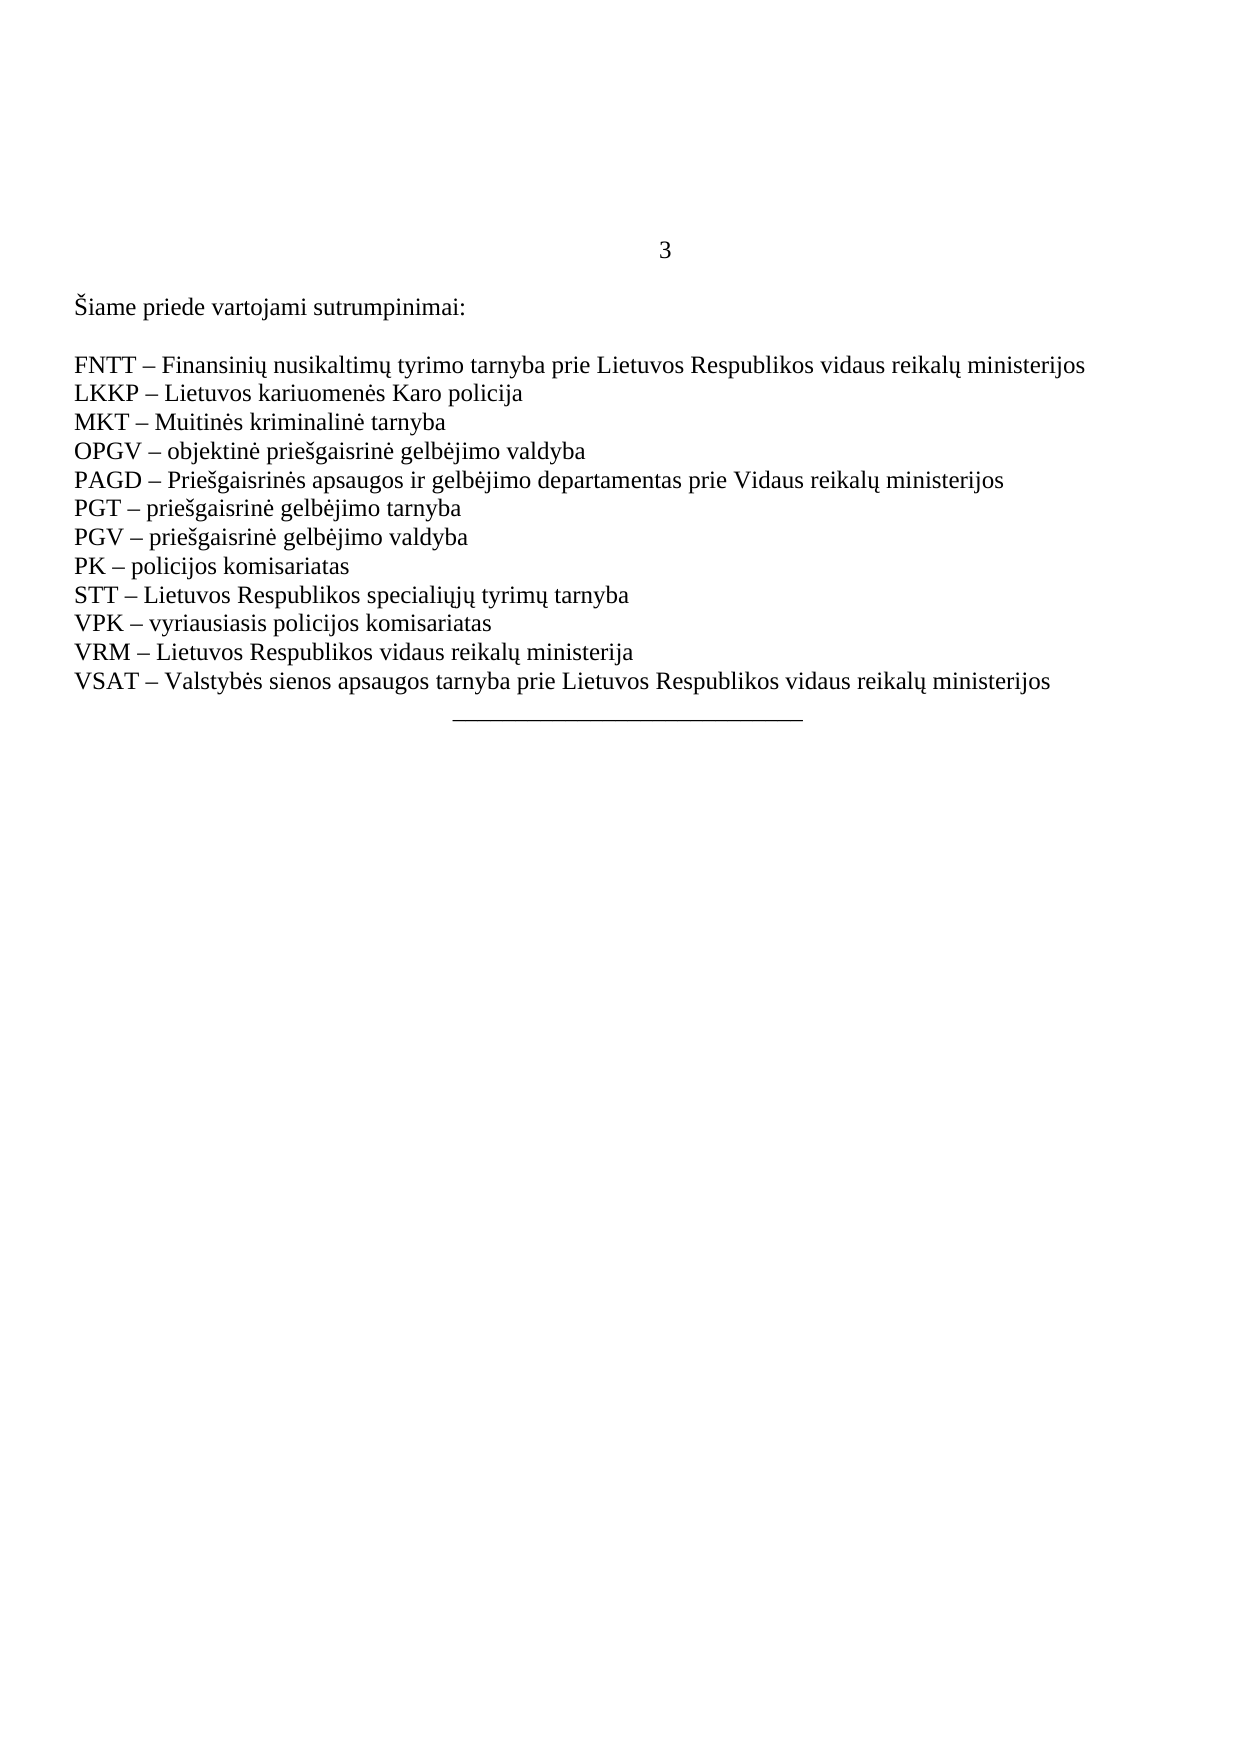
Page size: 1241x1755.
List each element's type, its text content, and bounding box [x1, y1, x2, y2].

text VRM – Lietuvos Respublikos vidaus reikalų ministerija [74, 637, 1181, 666]
text PK – policijos komisariatas [74, 551, 1181, 580]
text PGT – priešgaisrinė gelbėjimo tarnyba [74, 493, 1181, 522]
text Šiame priede vartojami sutrumpinimai: [74, 292, 1181, 321]
text VSAT – Valstybės sienos apsaugos tarnyba prie Lietuvos Respublikos vidaus reikalų ministerijos [74, 666, 1181, 695]
text STT – Lietuvos Respublikos specialiųjų tyrimų tarnyba [74, 580, 1181, 608]
text PAGD – Priešgaisrinės apsaugos ir gelbėjimo departamentas prie Vidaus reikalų ministerijos [74, 465, 1181, 493]
text FNTT – Finansinių nusikaltimų tyrimo tarnyba prie Lietuvos Respublikos vidaus reikalų ministerijos [74, 350, 1181, 378]
text VPK – vyriausiasis policijos komisariatas [74, 608, 1181, 637]
text PGV – priešgaisrinė gelbėjimo valdyba [74, 522, 1181, 551]
text LKKP – Lietuvos kariuomenės Karo policija [74, 378, 1181, 407]
text ____________________________ [74, 695, 1181, 723]
text OPGV – objektinė priešgaisrinė gelbėjimo valdyba [74, 436, 1181, 465]
text MKT – Muitinės kriminalinė tarnyba [74, 407, 1181, 436]
